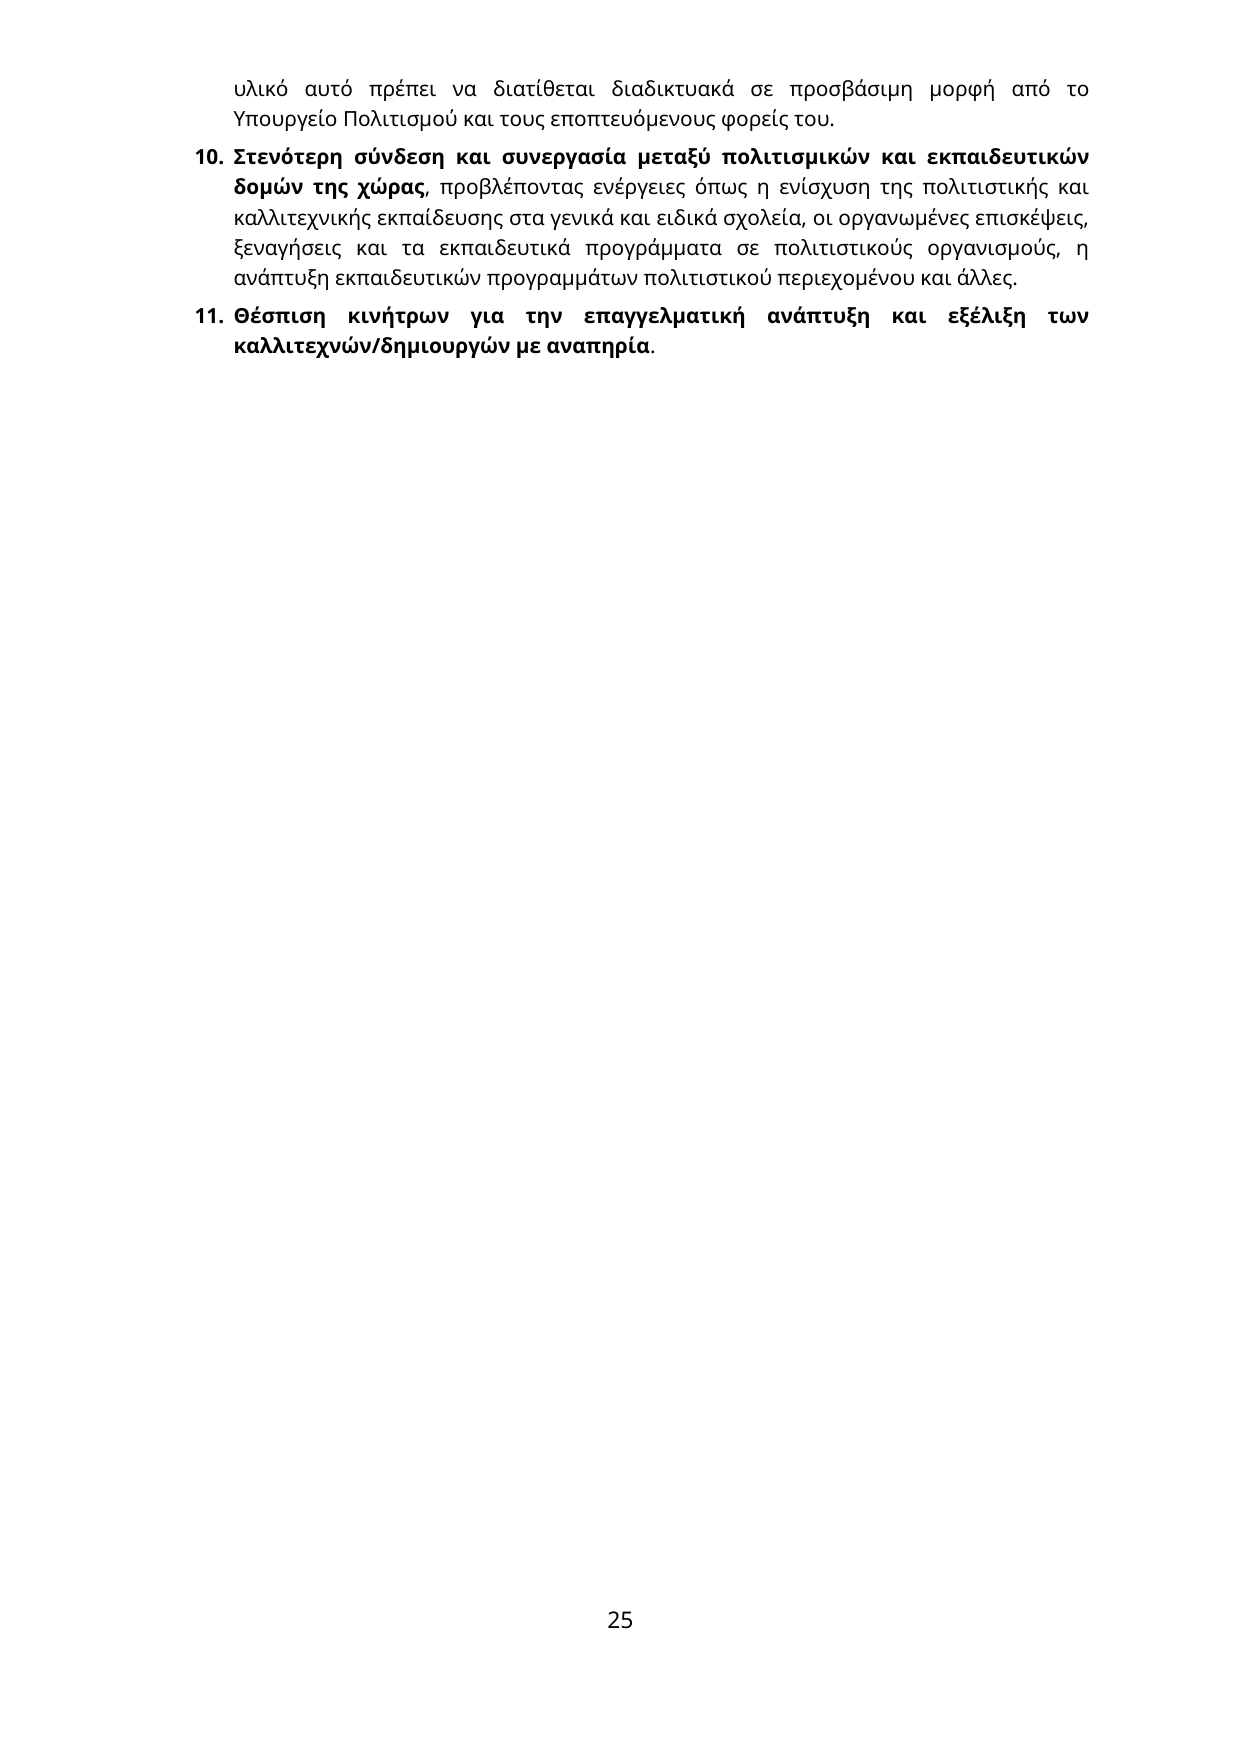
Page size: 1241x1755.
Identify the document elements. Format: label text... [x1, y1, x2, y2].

list Στενότερη σύνδεση και συνεργασία μεταξύ πολιτισμικών και εκπαιδευτικών δομών της χώρας, προβλέποντας ενέργειες όπως η ενίσχυση της πολιτιστικής και καλλιτεχνικής εκπαίδευσης στα γενικά και ειδικά σχολεία, οι οργανωμένες επισκέψεις, ξεναγήσεις και τα εκπαιδευτικά προγράμματα σε πολιτιστικούς οργανισμούς, η ανάπτυξη εκπαιδευτικών προγραμμάτων πολιτιστικού περιεχομένου και άλλες. [194, 142, 1090, 291]
list Θέσπιση κινήτρων για την επαγγελματική ανάπτυξη και εξέλιξη των καλλιτεχνών/δημιουργών με αναπηρία. [194, 301, 1090, 360]
list υλικό αυτό πρέπει να διατίθεται διαδικτυακά σε προσβάσιμη μορφή από το Υπουργείο Πολιτισμού και τους εποπτευόμενους φορείς του. [194, 74, 1090, 132]
